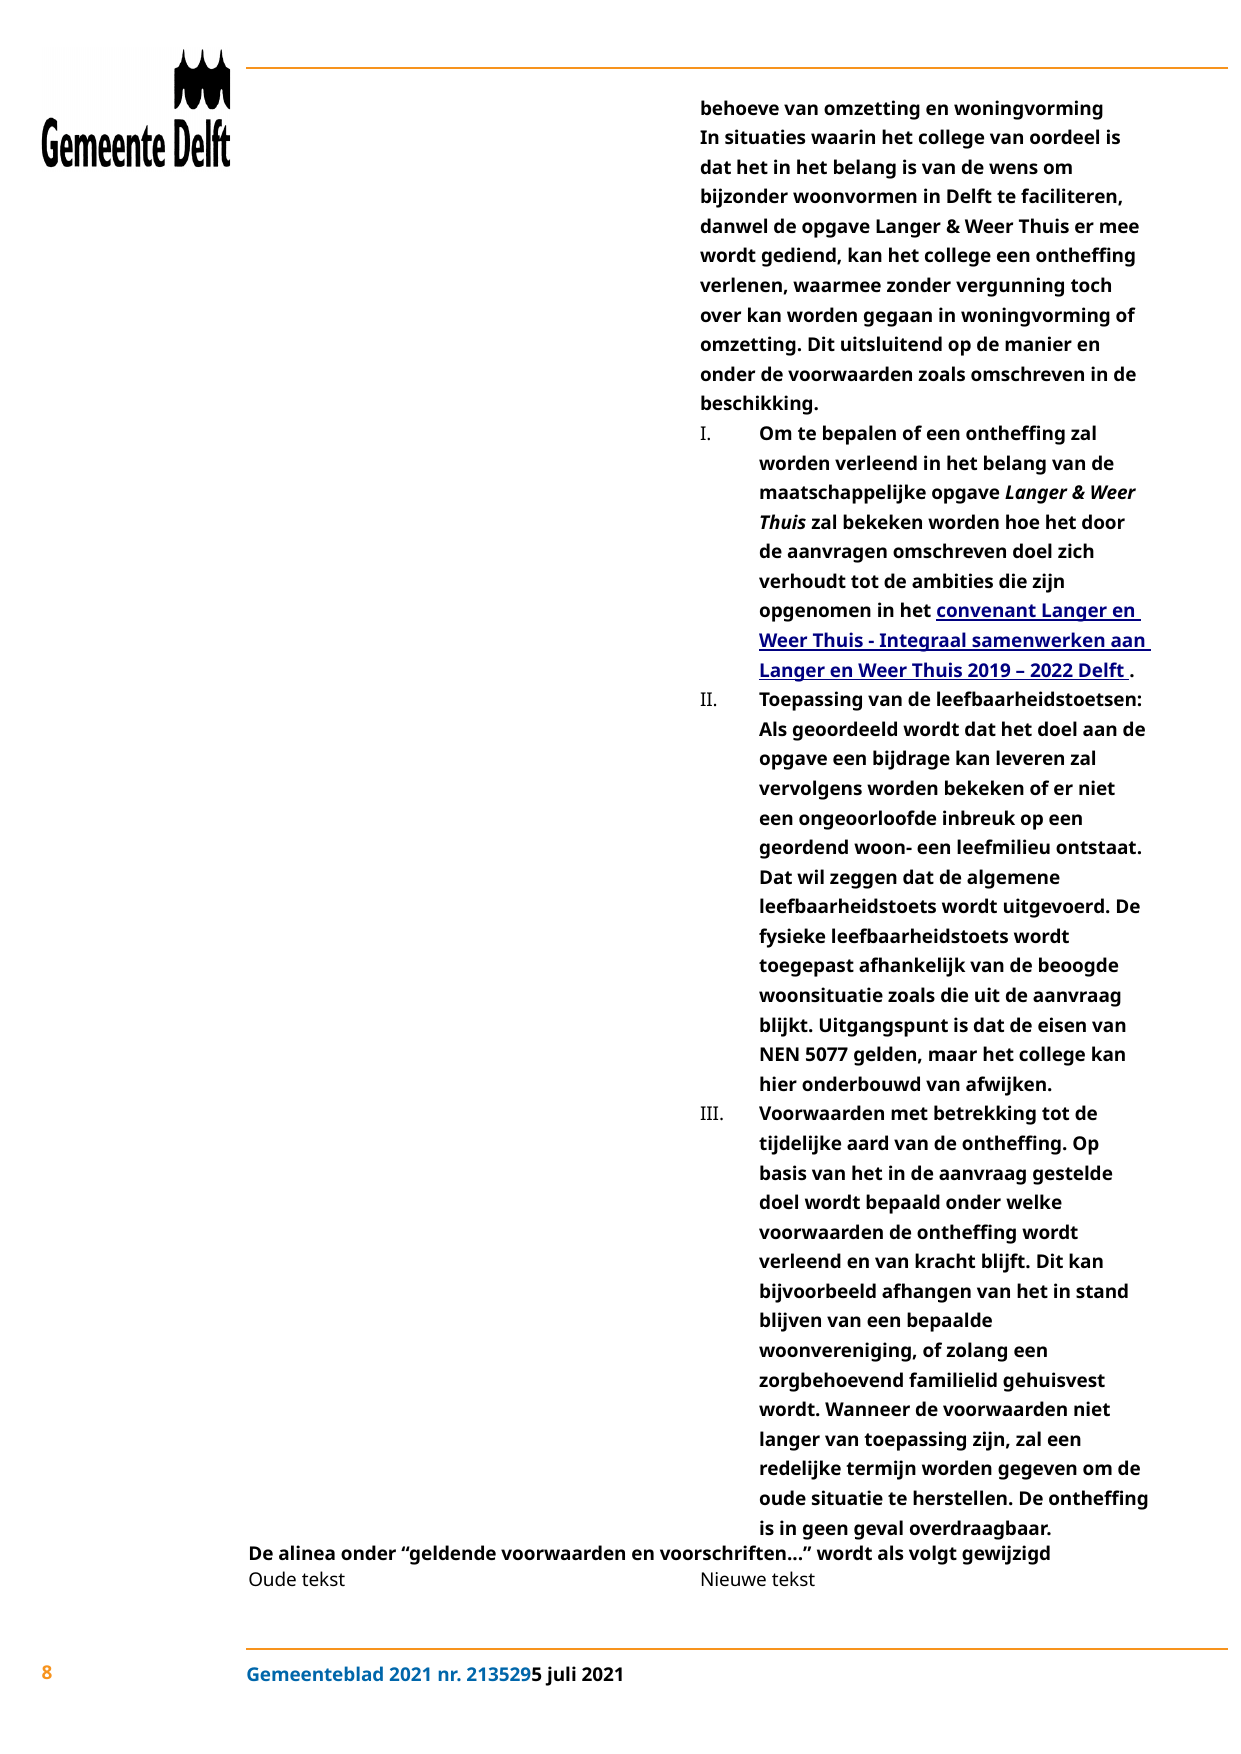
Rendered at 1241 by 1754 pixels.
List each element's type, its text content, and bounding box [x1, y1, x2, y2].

table_cell Oude tekst [248, 1566, 700, 1592]
table_cell - [248, 95, 700, 1541]
picture [41, 47, 231, 172]
table_cell behoeve van omzetting en woningvorming In situaties waarin het college van oordeel is dat het in het belang is van de wens om bijzonder woonvormen in Delft te faciliteren, danwel de opgave Langer & Weer Thuis er mee wordt gediend, kan het college een ontheffing verlenen, waarmee zonder vergunning toch over kan worden gegaan in woningvorming of omzetting. Dit uitsluitend op de manier en onder de voorwaarden zoals omschreven in de beschikking. Om te bepalen of een ontheffing zal worden verleend in het belang van de maatschappelijke opgave Langer & Weer Thuis zal bekeken worden hoe het door de aanvragen omschreven doel zich verhoudt tot de ambities die zijn opgenomen in het convenant Langer en Weer Thuis - Integraal samenwerken aan Langer en Weer Thuis 2019 – 2022 Delft . Toepassing van de leefbaarheidstoetsen: Als geoordeeld wordt dat het doel aan de opgave een bijdrage kan leveren zal vervolgens worden bekeken of er niet een ongeoorloofde inbreuk op een geordend woon- een leefmilieu ontstaat. Dat wil zeggen dat de algemene leefbaarheidstoets wordt uitgevoerd. De fysieke leefbaarheidstoets wordt toegepast afhankelijk van de beoogde woonsituatie zoals die uit de aanvraag blijkt. Uitgangspunt is dat de eisen van NEN 5077 gelden, maar het college kan hier onderbouwd van afwijken. Voorwaarden met betrekking tot de tijdelijke aard van de ontheffing. Op basis van het in de aanvraag gestelde doel wordt bepaald onder welke voorwaarden de ontheffing wordt verleend en van kracht blijft. Dit kan bijvoorbeeld afhangen van het in stand blijven van een bepaalde woonvereniging, of zolang een zorgbehoevend familielid gehuisvest wordt. Wanneer de voorwaarden niet langer van toepassing zijn, zal een redelijke termijn worden gegeven om de oude situatie te herstellen. De ontheffing is in geen geval overdraagbaar. [700, 95, 1152, 1541]
table_cell De alinea onder “geldende voorwaarden en voorschriften...” wordt als volgt gewijzigd [248, 1541, 1152, 1566]
table_cell Nieuwe tekst [700, 1566, 1152, 1592]
